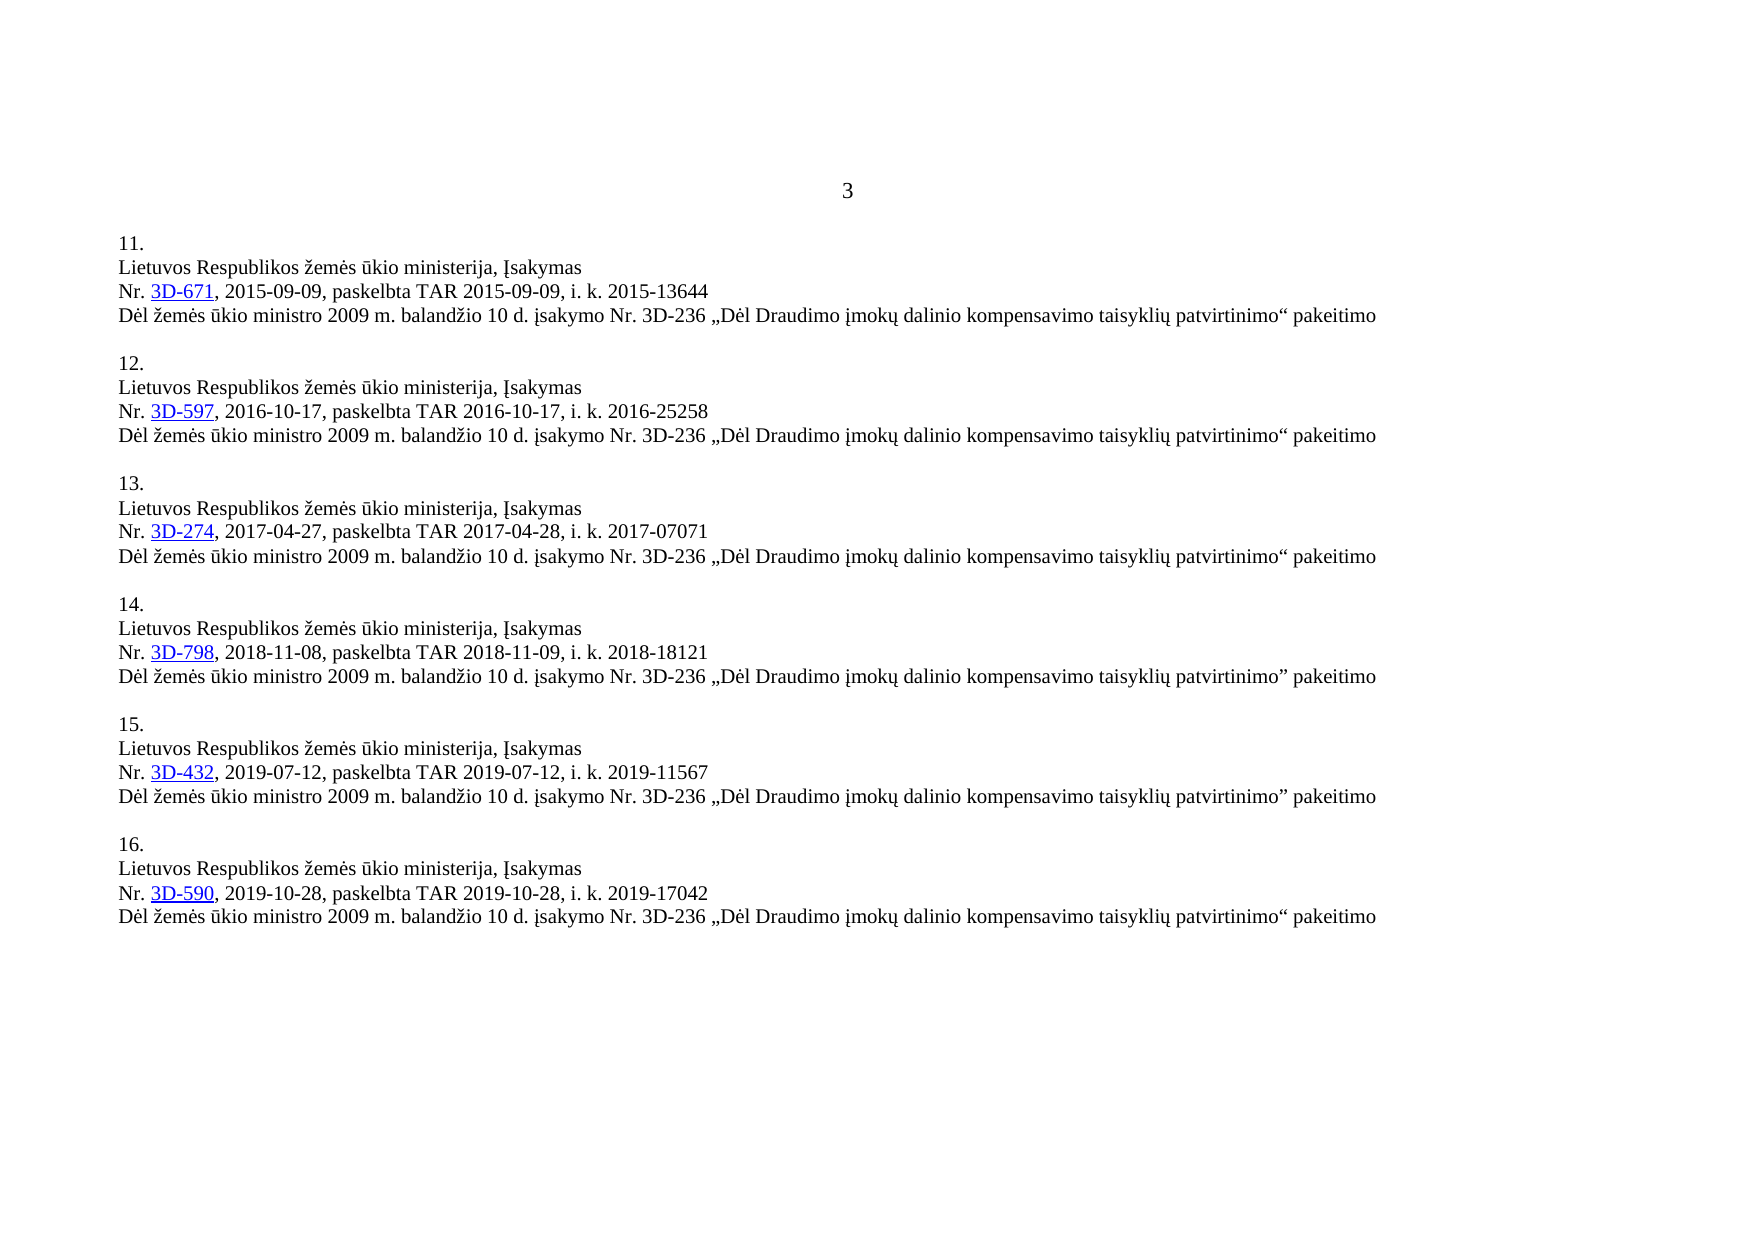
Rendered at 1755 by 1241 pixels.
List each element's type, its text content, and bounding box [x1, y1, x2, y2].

text 11. [118, 231, 1577, 255]
text Nr. 3D-432, 2019-07-12, paskelbta TAR 2019-07-12, i. k. 2019-11567 [118, 760, 1577, 784]
text Lietuvos Respublikos žemės ūkio ministerija, Įsakymas [118, 616, 1577, 640]
text Nr. 3D-274, 2017-04-27, paskelbta TAR 2017-04-28, i. k. 2017-07071 [118, 519, 1577, 543]
text Dėl žemės ūkio ministro 2009 m. balandžio 10 d. įsakymo Nr. 3D-236 „Dėl Draudimo įmokų dalinio kompensavimo taisyklių patvirtinimo“ pakeitimo [118, 423, 1577, 447]
text 15. [118, 712, 1577, 736]
text Nr. 3D-798, 2018-11-08, paskelbta TAR 2018-11-09, i. k. 2018-18121 [118, 640, 1577, 664]
text Lietuvos Respublikos žemės ūkio ministerija, Įsakymas [118, 255, 1577, 279]
text Dėl žemės ūkio ministro 2009 m. balandžio 10 d. įsakymo Nr. 3D-236 „Dėl Draudimo įmokų dalinio kompensavimo taisyklių patvirtinimo” pakeitimo [118, 664, 1577, 688]
text Dėl žemės ūkio ministro 2009 m. balandžio 10 d. įsakymo Nr. 3D-236 „Dėl Draudimo įmokų dalinio kompensavimo taisyklių patvirtinimo“ pakeitimo [118, 904, 1577, 928]
text Nr. 3D-597, 2016-10-17, paskelbta TAR 2016-10-17, i. k. 2016-25258 [118, 399, 1577, 423]
text Nr. 3D-671, 2015-09-09, paskelbta TAR 2015-09-09, i. k. 2015-13644 [118, 279, 1577, 303]
text Nr. 3D-590, 2019-10-28, paskelbta TAR 2019-10-28, i. k. 2019-17042 [118, 880, 1577, 904]
text Lietuvos Respublikos žemės ūkio ministerija, Įsakymas [118, 375, 1577, 399]
text Dėl žemės ūkio ministro 2009 m. balandžio 10 d. įsakymo Nr. 3D-236 „Dėl Draudimo įmokų dalinio kompensavimo taisyklių patvirtinimo” pakeitimo [118, 784, 1577, 808]
text Lietuvos Respublikos žemės ūkio ministerija, Įsakymas [118, 856, 1577, 880]
text Dėl žemės ūkio ministro 2009 m. balandžio 10 d. įsakymo Nr. 3D-236 „Dėl Draudimo įmokų dalinio kompensavimo taisyklių patvirtinimo“ pakeitimo [118, 543, 1577, 568]
text Lietuvos Respublikos žemės ūkio ministerija, Įsakymas [118, 495, 1577, 519]
text 14. [118, 592, 1577, 616]
text Lietuvos Respublikos žemės ūkio ministerija, Įsakymas [118, 736, 1577, 760]
text 13. [118, 471, 1577, 495]
text 12. [118, 351, 1577, 375]
text 16. [118, 832, 1577, 856]
text Dėl žemės ūkio ministro 2009 m. balandžio 10 d. įsakymo Nr. 3D-236 „Dėl Draudimo įmokų dalinio kompensavimo taisyklių patvirtinimo“ pakeitimo [118, 303, 1577, 327]
